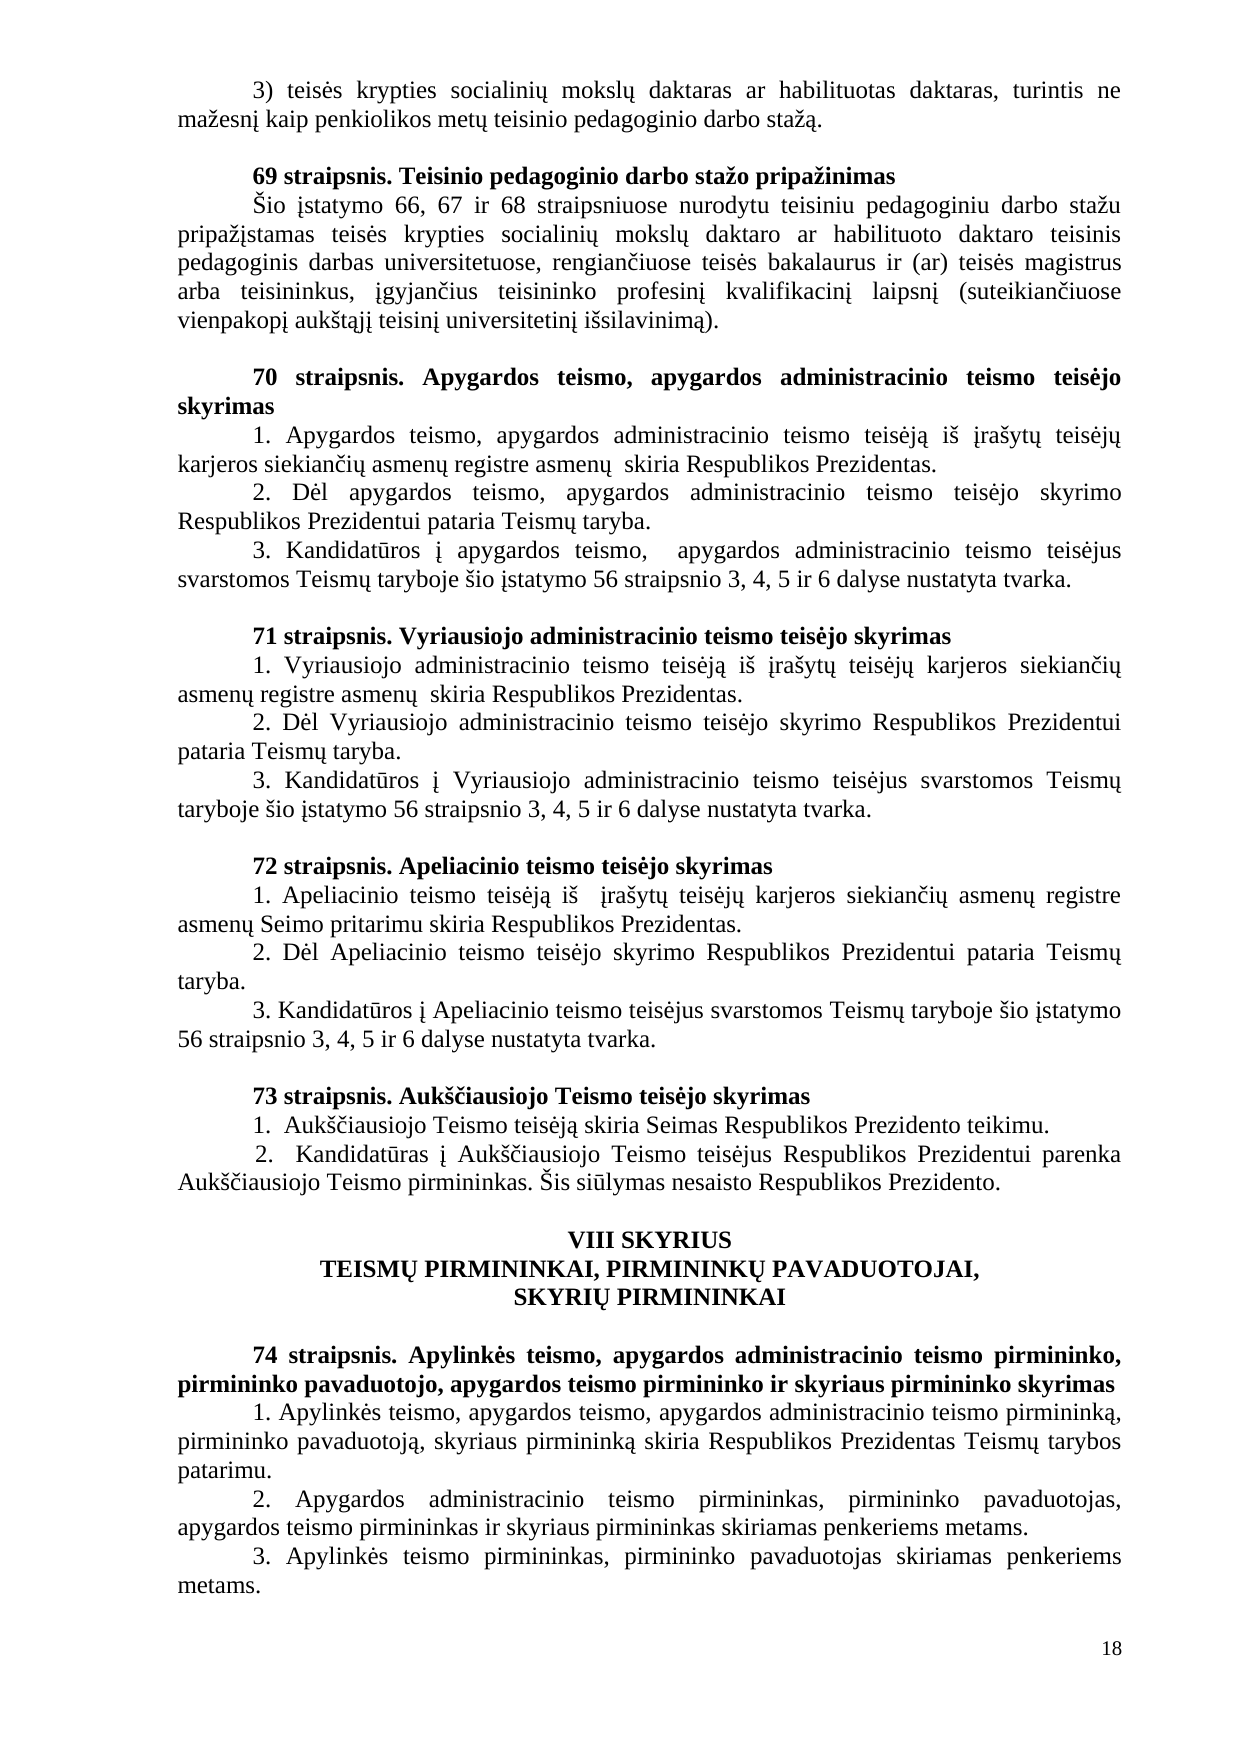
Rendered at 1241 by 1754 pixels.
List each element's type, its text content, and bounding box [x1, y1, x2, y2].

text 3. Kandidatūros į Apeliacinio teismo teisėjus svarstomos Teismų taryboje šio įstatymo 56 straipsnio 3, 4, 5 ir 6 dalyse nustatyta tvarka. [177, 995, 1122, 1052]
text 2. Apygardos administracinio teismo pirmininkas, pirmininko pavaduotojas, apygardos teismo pirmininkas ir skyriaus pirmininkas skiriamas penkeriems metams. [177, 1484, 1122, 1541]
text SKYRIŲ PIRMININKAI [177, 1282, 1122, 1311]
text 1. Vyriausiojo administracinio teismo teisėją iš įrašytų teisėjų karjeros siekiančių asmenų registre asmenų skiria Respublikos Prezidentas. [177, 650, 1122, 707]
text 3. Kandidatūros į Vyriausiojo administracinio teismo teisėjus svarstomos Teismų taryboje šio įstatymo 56 straipsnio 3, 4, 5 ir 6 dalyse nustatyta tvarka. [177, 765, 1122, 822]
text 2. Dėl Apeliacinio teismo teisėjo skyrimo Respublikos Prezidentui pataria Teismų taryba. [177, 937, 1122, 995]
text 3) teisės krypties socialinių mokslų daktaras ar habilituotas daktaras, turintis ne mažesnį kaip penkiolikos metų teisinio pedagoginio darbo stažą. [177, 75, 1122, 132]
text 2. Dėl Vyriausiojo administracinio teismo teisėjo skyrimo Respublikos Prezidentui pataria Teismų taryba. [177, 707, 1122, 765]
text TEISMŲ PIRMININKAI, PIRMININKŲ PAVADUOTOJAI, [177, 1254, 1122, 1282]
text 1. Aukščiausiojo Teismo teisėją skiria Seimas Respublikos Prezidento teikimu. [177, 1110, 1122, 1139]
text 71 straipsnis. Vyriausiojo administracinio teismo teisėjo skyrimas [177, 621, 1122, 650]
text 73 straipsnis. Aukščiausiojo Teismo teisėjo skyrimas [177, 1081, 1122, 1110]
text 72 straipsnis. Apeliacinio teismo teisėjo skyrimas [177, 851, 1122, 880]
text 2. Dėl apygardos teismo, apygardos administracinio teismo teisėjo skyrimo Respublikos Prezidentui pataria Teismų taryba. [177, 477, 1122, 535]
text 69 straipsnis. Teisinio pedagoginio darbo stažo pripažinimas [177, 161, 1122, 190]
text VIII SKYRIUS [177, 1225, 1122, 1254]
text 3. Apylinkės teismo pirmininkas, pirmininko pavaduotojas skiriamas penkeriems metams. [177, 1541, 1122, 1599]
text 1. Apygardos teismo, apygardos administracinio teismo teisėją iš įrašytų teisėjų karjeros siekiančių asmenų registre asmenų skiria Respublikos Prezidentas. [177, 420, 1122, 477]
text Šio įstatymo 66, 67 ir 68 straipsniuose nurodytu teisiniu pedagoginiu darbo stažu pripažįstamas teisės krypties socialinių mokslų daktaro ar habilituoto daktaro teisinis pedagoginis darbas universitetuose, rengiančiuose teisės bakalaurus ir (ar) teisės magistrus arba teisininkus, įgyjančius teisininko profesinį kvalifikacinį laipsnį (suteikiančiuose vienpakopį aukštąjį teisinį universitetinį išsilavinimą). [177, 190, 1122, 334]
text 1. Apylinkės teismo, apygardos teismo, apygardos administracinio teismo pirmininką, pirmininko pavaduotoją, skyriaus pirmininką skiria Respublikos Prezidentas Teismų tarybos patarimu. [177, 1397, 1122, 1484]
text 2. Kandidatūras į Aukščiausiojo Teismo teisėjus Respublikos Prezidentui parenka Aukščiausiojo Teismo pirmininkas. Šis siūlymas nesaisto Respublikos Prezidento. [177, 1139, 1122, 1196]
text 74 straipsnis. Apylinkės teismo, apygardos administracinio teismo pirmininko, pirmininko pavaduotojo, apygardos teismo pirmininko ir skyriaus pirmininko skyrimas [177, 1340, 1122, 1397]
text 1. Apeliacinio teismo teisėją iš įrašytų teisėjų karjeros siekiančių asmenų registre asmenų Seimo pritarimu skiria Respublikos Prezidentas. [177, 880, 1122, 937]
text 70 straipsnis. Apygardos teismo, apygardos administracinio teismo teisėjo skyrimas [177, 362, 1122, 420]
text 3. Kandidatūros į apygardos teismo, apygardos administracinio teismo teisėjus svarstomos Teismų taryboje šio įstatymo 56 straipsnio 3, 4, 5 ir 6 dalyse nustatyta tvarka. [177, 535, 1122, 592]
